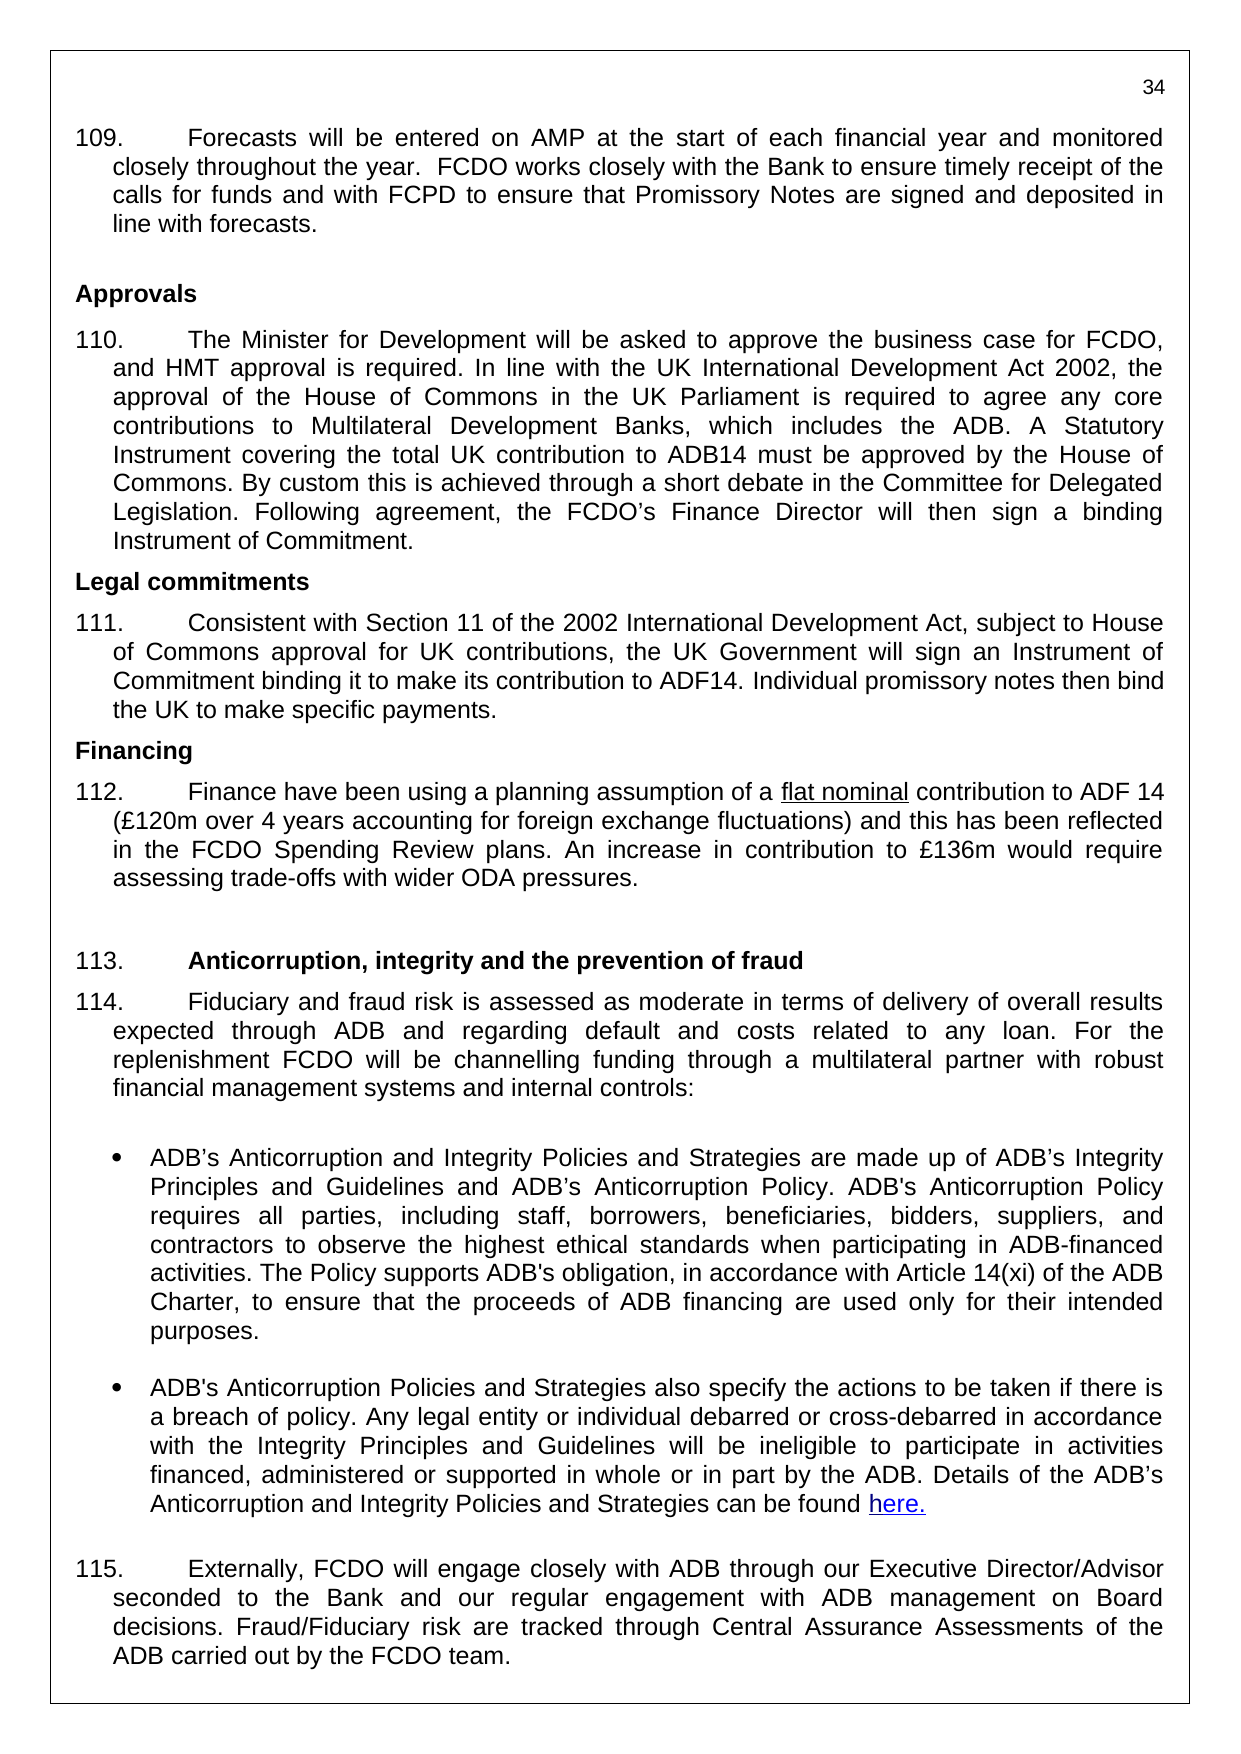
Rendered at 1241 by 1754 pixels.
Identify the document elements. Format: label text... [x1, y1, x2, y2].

text Financing [75, 736, 1165, 764]
text Legal commitments [75, 567, 1165, 596]
text Approvals [75, 279, 1189, 308]
list The Minister for Development will be asked to approve the business case for FCDO, and HMT approval is required. In line with the UK International Development Act 2002, the approval of the House of Commons in the UK Parliament is required to agree any core contributions to Multilateral Development Banks, which includes the ADB. A Statutory Instrument covering the total UK contribution to ADB14 must be approved by the House of Commons. By custom this is achieved through a short debate in the Committee for Delegated Legislation. Following agreement, the FCDO’s Finance Director will then sign a binding Instrument of Commitment. [75, 324, 1165, 554]
list Externally, FCDO will engage closely with ADB through our Executive Director/Advisor seconded to the Bank and our regular engagement with ADB management on Board decisions. Fraud/Fiduciary risk are tracked through Central Assurance Assessments of the ADB carried out by the FCDO team. [75, 1554, 1165, 1669]
list ADB's Anticorruption Policies and Strategies also specify the actions to be taken if there is a breach of policy. Any legal entity or individual debarred or cross-debarred in accordance with the Integrity Principles and Guidelines will be ineligible to participate in activities financed, administered or supported in whole or in part by the ADB. Details of the ADB’s Anticorruption and Integrity Policies and Strategies can be found here. [112, 1373, 1165, 1517]
list Forecasts will be entered on AMP at the start of each financial year and monitored closely throughout the year. FCDO works closely with the Bank to ensure timely receipt of the calls for funds and with FCPD to ensure that Promissory Notes are signed and deposited in line with forecasts. [75, 123, 1165, 238]
list ADB’s Anticorruption and Integrity Policies and Strategies are made up of ADB’s Integrity Principles and Guidelines and ADB’s Anticorruption Policy. ADB's Anticorruption Policy requires all parties, including staff, borrowers, beneficiaries, bidders, suppliers, and contractors to observe the highest ethical standards when participating in ADB-financed activities. The Policy supports ADB's obligation, in accordance with Article 14(xi) of the ADB Charter, to ensure that the proceeds of ADB financing are used only for their intended purposes. [112, 1143, 1165, 1345]
list Anticorruption, integrity and the prevention of fraud [75, 946, 1165, 974]
list Finance have been using a planning assumption of a flat nominal contribution to ADF 14 (£120m over 4 years accounting for foreign exchange fluctuations) and this has been reflected in the FCDO Spending Review plans. An increase in contribution to £136m would require assessing trade-offs with wider ODA pressures. [75, 777, 1165, 892]
text [1190, 279, 1207, 308]
list Consistent with Section 11 of the 2002 International Development Act, subject to House of Commons approval for UK contributions, the UK Government will sign an Instrument of Commitment binding it to make its contribution to ADF14. Individual promissory notes then bind the UK to make specific payments. [75, 608, 1165, 723]
list Fiduciary and fraud risk is assessed as moderate in terms of delivery of overall results expected through ADB and regarding default and costs related to any loan. For the replenishment FCDO will be channelling funding through a multilateral partner with robust financial management systems and internal controls: [75, 987, 1165, 1102]
